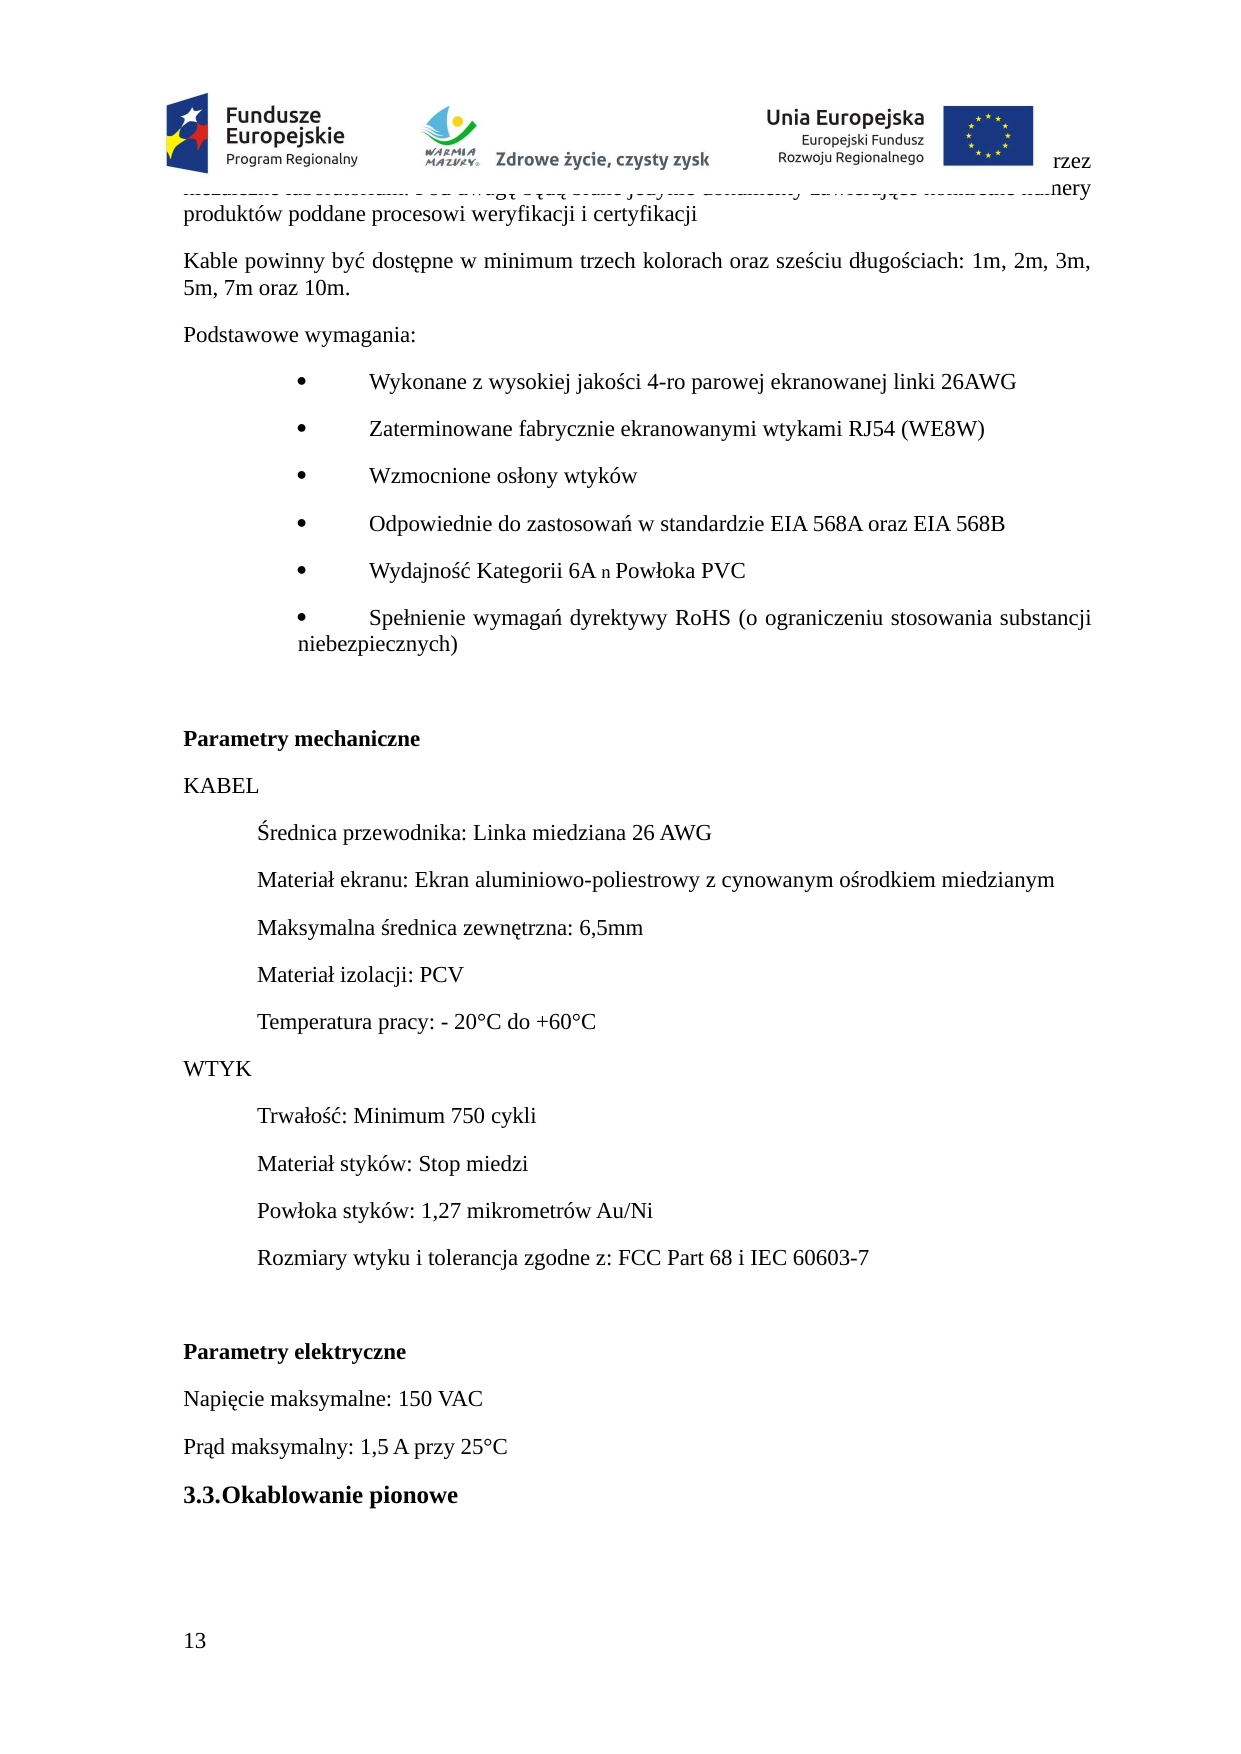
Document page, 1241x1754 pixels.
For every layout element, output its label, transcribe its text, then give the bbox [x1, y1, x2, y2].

picture [147, 73, 1053, 194]
text KABEL [183, 772, 1093, 798]
list Wykonane z wysokiej jakości 4-ro parowej ekranowanej linki 26AWG [298, 368, 1093, 394]
text Rozmiary wtyku i tolerancja zgodne z: FCC Part 68 i IEC 60603-7 [183, 1244, 1093, 1270]
text Parametry elektryczne [183, 1338, 1093, 1365]
list Zaterminowane fabrycznie ekranowanymi wtykami RJ54 (WE8W) [298, 415, 1093, 442]
list Wydajność Kategorii 6A n Powłoka PVC [298, 557, 1093, 583]
text Podstawowe wymagania: [183, 321, 1093, 347]
text Trwałość: Minimum 750 cykli [183, 1102, 1093, 1129]
text Napięcie maksymalne: 150 VAC [183, 1386, 1093, 1412]
list Odpowiednie do zastosowań w standardzie EIA 568A oraz EIA 568B [298, 510, 1093, 536]
list Wzmocnione osłony wtyków [298, 463, 1093, 489]
text Materiał ekranu: Ekran aluminiowo-poliestrowy z cynowanym ośrodkiem miedzianym [183, 866, 1093, 893]
text Maksymalna średnica zewnętrzna: 6,5mm [183, 914, 1093, 940]
list Spełnienie wymagań dyrektywy RoHS (o ograniczeniu stosowania substancji niebezpiecznych) [298, 604, 1093, 657]
text Materiał izolacji: PCV [183, 961, 1093, 987]
text Materiał styków: Stop miedzi [183, 1149, 1093, 1176]
text Prąd maksymalny: 1,5 A przy 25°C [183, 1433, 1093, 1459]
text Temperatura pracy: - 20°C do +60°C [183, 1008, 1093, 1034]
text Parametry mechaniczne [183, 725, 1093, 751]
subtitle Okablowanie pionowe [183, 1480, 1093, 1509]
text Średnica przewodnika: Linka miedziana 26 AWG [183, 819, 1093, 846]
text Powłoka styków: 1,27 mikrometrów Au/Ni [183, 1197, 1093, 1223]
text Spełnienie powyższych wymagań powinno być potwierdzone Certyfikatem wydanym przez niezależne laboratorium. Pod uwagę będą brane jedynie dokumenty zawierające konkretne numery produktów poddane procesowi weryfikacji i certyfikacji [183, 148, 1093, 227]
text WTYK [183, 1055, 1093, 1082]
text Kable powinny być dostępne w minimum trzech kolorach oraz sześciu długościach: 1m, 2m, 3m, 5m, 7m oraz 10m. [183, 247, 1093, 300]
